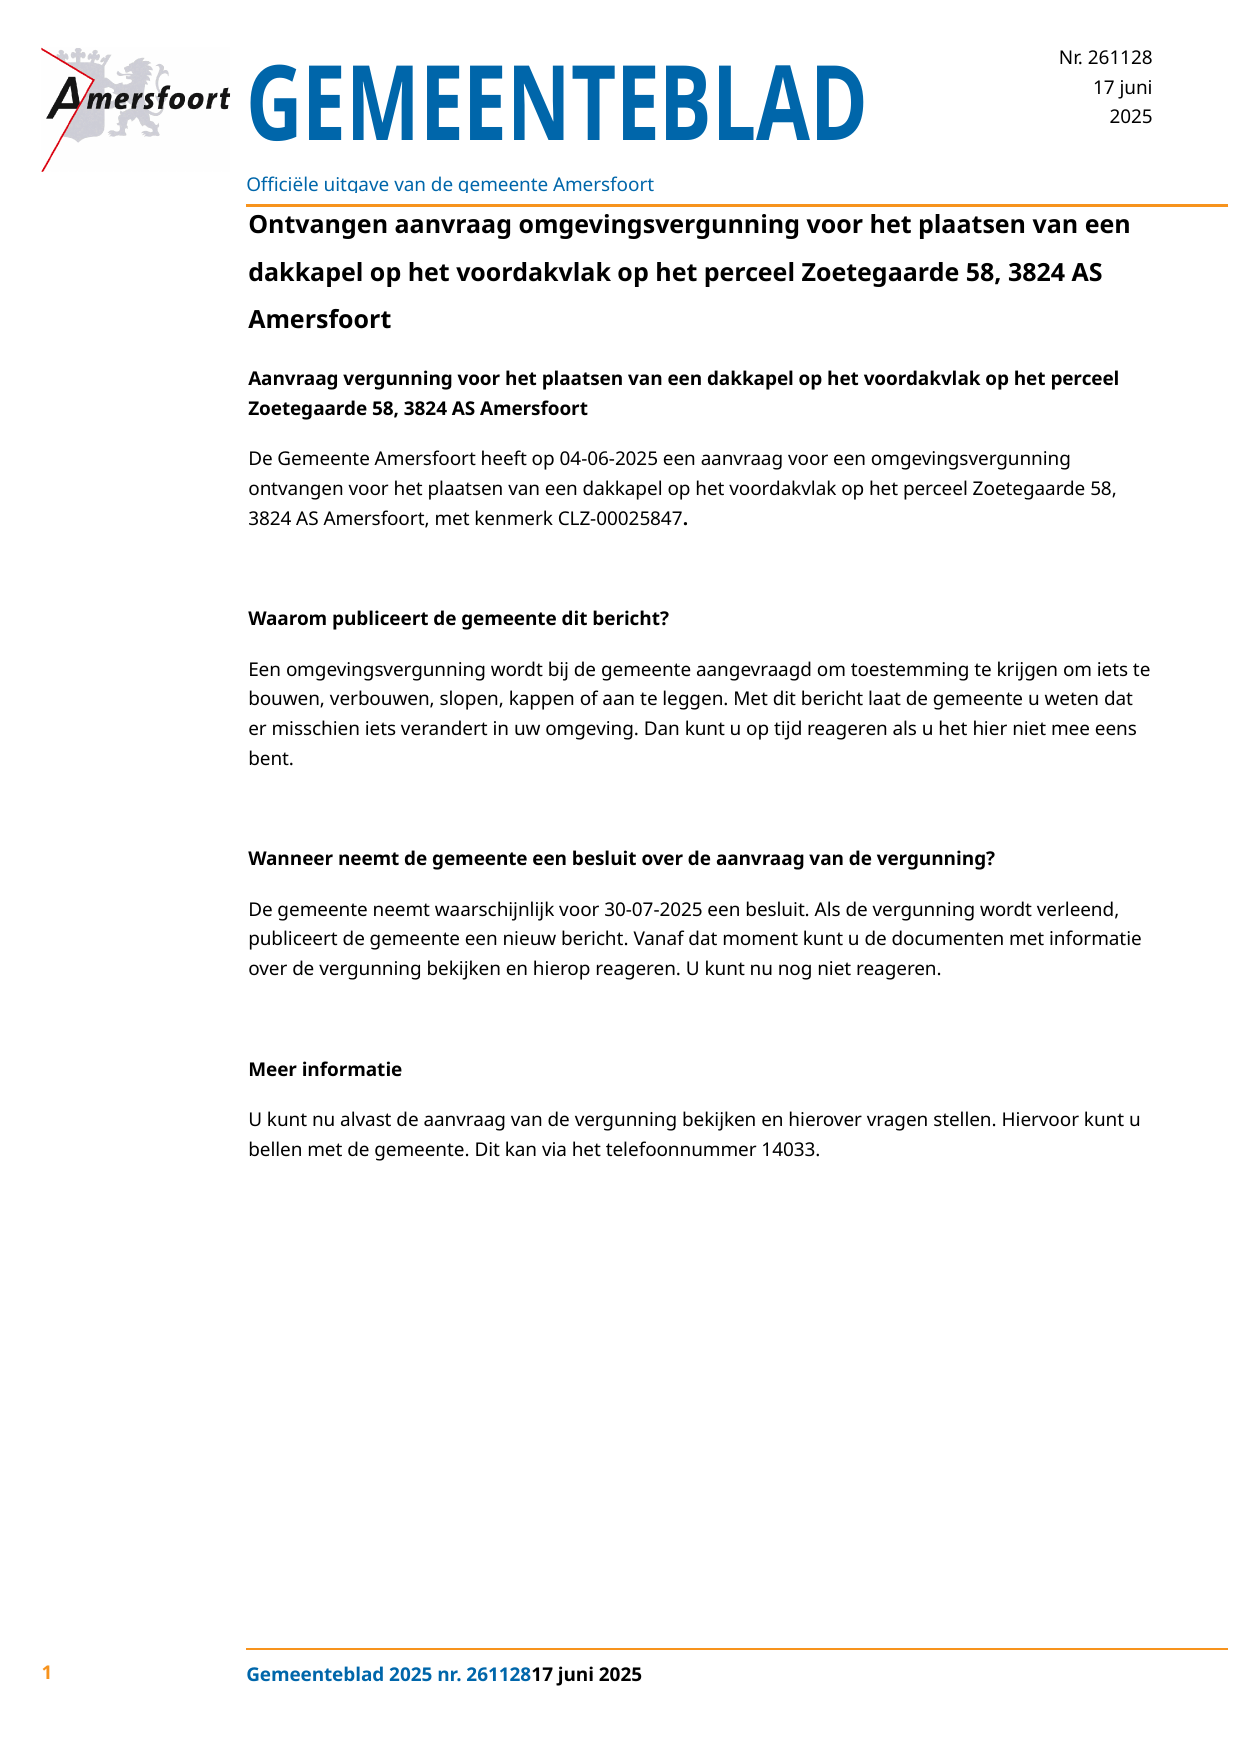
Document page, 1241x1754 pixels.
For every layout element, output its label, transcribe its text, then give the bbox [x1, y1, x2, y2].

text Ontvangen aanvraag omgevingsvergunning voor het plaatsen van een dakkapel op het voordakvlak op het perceel Zoetegaarde 58, 3824 AS Amersfoort [248, 207, 1152, 336]
picture [41, 47, 231, 172]
text Waarom publiceert de gemeente dit bericht? [248, 606, 1152, 631]
text De gemeente neemt waarschijnlijk voor 30-07-2025 een besluit. Als de vergunning wordt verleend, publiceert de gemeente een nieuw bericht. Vanaf dat moment kunt u de documenten met informatie over de vergunning bekijken en hierop reageren. U kunt nu nog niet reageren. [248, 896, 1152, 981]
text Een omgevingsvergunning wordt bij de gemeente aangevraagd om toestemming te krijgen om iets te bouwen, verbouwen, slopen, kappen of aan te leggen. Met dit bericht laat de gemeente u weten dat er misschien iets verandert in uw omgeving. Dan kunt u op tijd reageren als u het hier niet mee eens bent. [248, 656, 1152, 770]
text De Gemeente Amersfoort heeft op 04-06-2025 een aanvraag voor een omgevingsvergunning ontvangen voor het plaatsen van een dakkapel op het voordakvlak op het perceel Zoetegaarde 58, 3824 AS Amersfoort, met kenmerk CLZ-00025847. [248, 446, 1152, 530]
text U kunt nu alvast de aanvraag van de vergunning bekijken en hierover vragen stellen. Hiervoor kunt u bellen met de gemeente. Dit kan via het telefoonnummer 14033. [248, 1106, 1152, 1162]
text Aanvraag vergunning voor het plaatsen van een dakkapel op het voordakvlak op het perceel Zoetegaarde 58, 3824 AS Amersfoort [248, 366, 1152, 421]
text Wanneer neemt de gemeente een besluit over de aanvraag van de vergunning? [248, 846, 1152, 871]
text Meer informatie [248, 1056, 1152, 1082]
